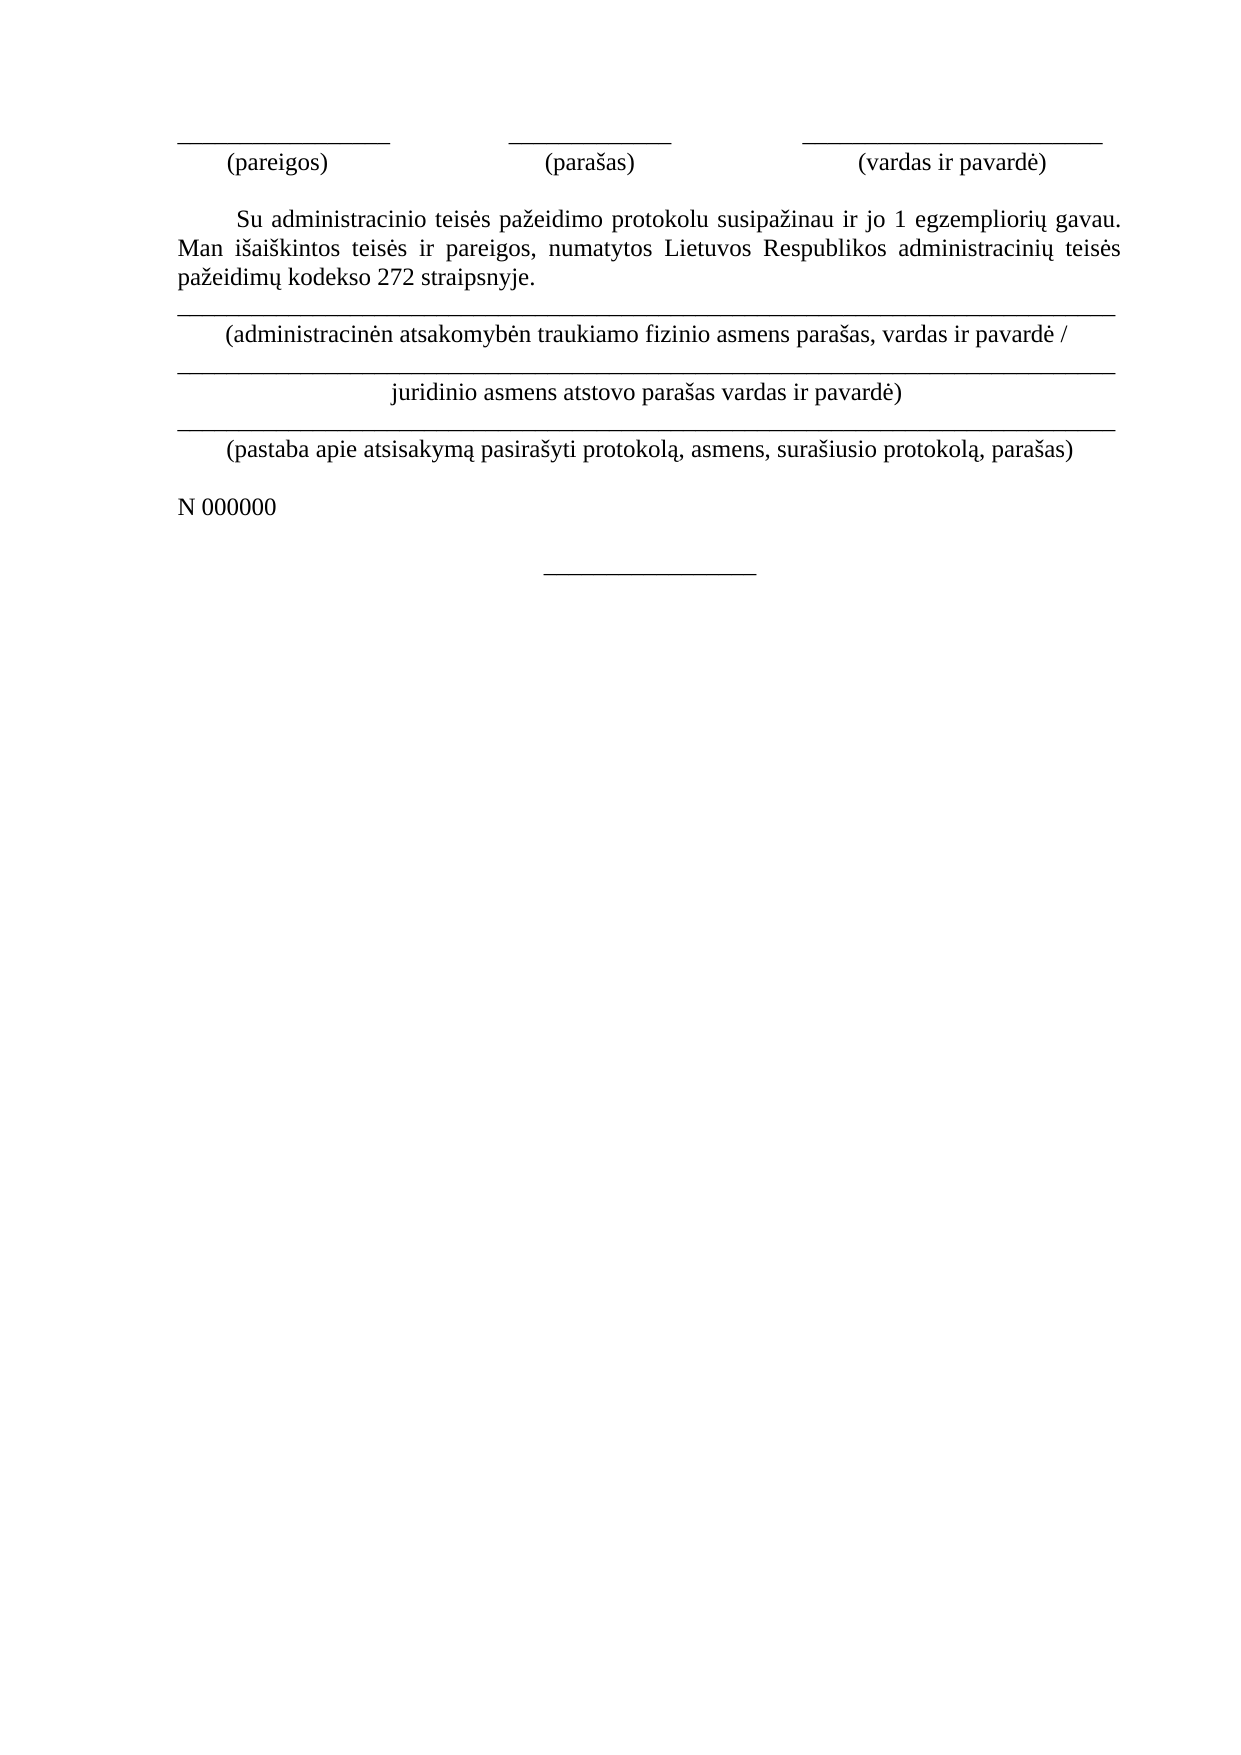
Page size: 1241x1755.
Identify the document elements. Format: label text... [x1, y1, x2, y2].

text (administracinėn atsakomybėn traukiamo fizinio asmens parašas, vardas ir pavardė / [177, 319, 1122, 348]
text _ [177, 348, 1122, 377]
text _ [177, 291, 1122, 319]
text _________________ [177, 549, 1122, 578]
text N 000000 [177, 492, 1122, 521]
text _ [177, 406, 1122, 434]
text (pareigos) (parašas) (vardas ir pavardė) [227, 147, 1122, 176]
text Su administracinio teisės pažeidimo protokolu susipažinau ir jo 1 egzempliorių gavau. Man išaiškintos teisės ir pareigos, numatytos Lietuvos Respublikos administracinių teisės pažeidimų kodekso 272 straipsnyje. [177, 204, 1122, 291]
text (pastaba apie atsisakymą pasirašyti protokolą, asmens, surašiusio protokolą, parašas) [177, 434, 1122, 463]
text juridinio asmens atstovo parašas vardas ir pavardė) [177, 377, 1122, 406]
text _________________ _____________ ________________________ [177, 118, 1122, 147]
